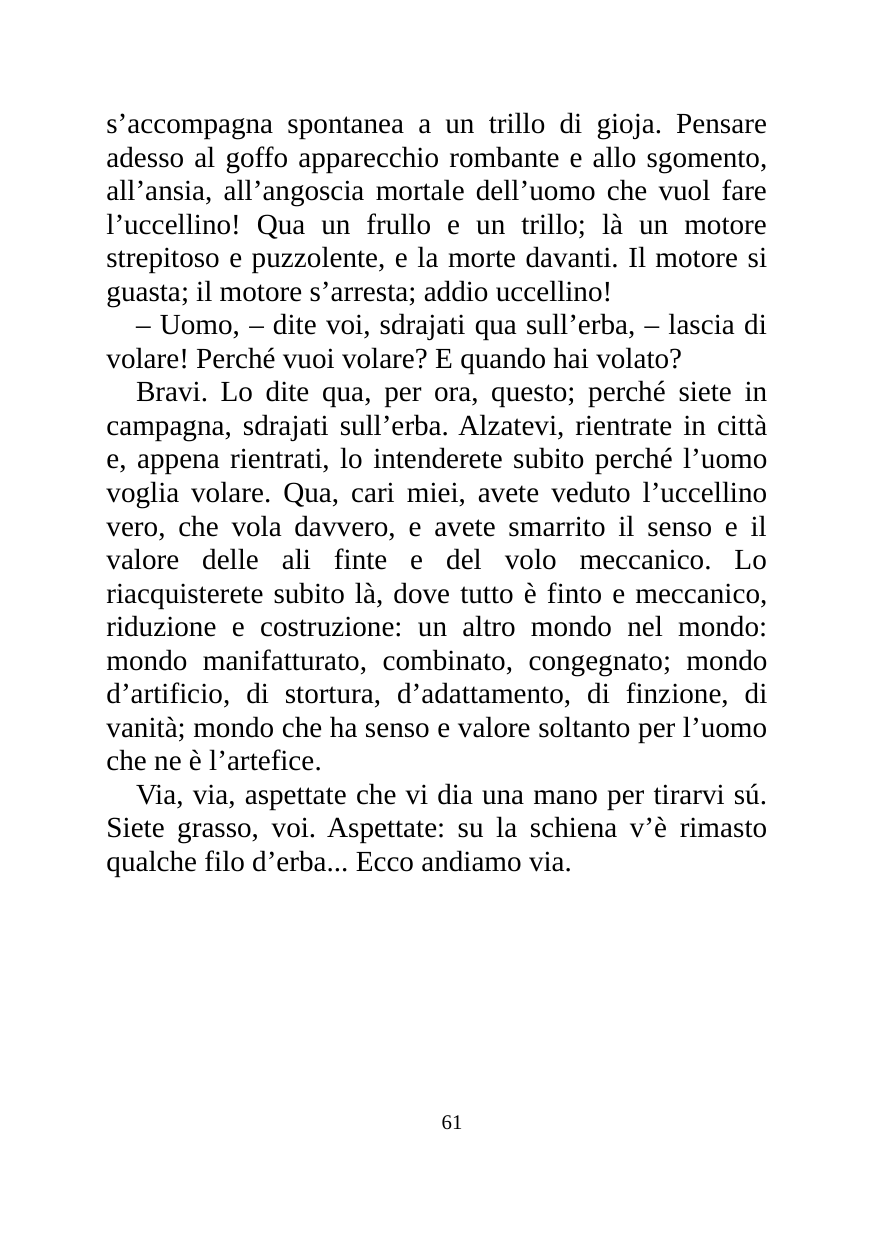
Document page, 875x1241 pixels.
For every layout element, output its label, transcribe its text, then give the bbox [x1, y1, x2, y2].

text Bravi. Lo dite qua, per ora, questo; perché siete in campagna, sdrajati sull’erba. Alzatevi, rientrate in città e, appena rientrati, lo intenderete subito perché l’uomo voglia volare. Qua, cari miei, avete veduto l’uccellino vero, che vola davvero, e avete smarrito il senso e il valore delle ali finte e del volo meccanico. Lo riacquisterete subito là, dove tutto è finto e meccanico, riduzione e costruzione: un altro mondo nel mondo: mondo manifatturato, combinato, congegnato; mondo d’artificio, di stortura, d’adattamento, di finzione, di vanità; mondo che ha senso e valore soltanto per l’uomo che ne è l’artefice. [106, 374, 768, 777]
text – Uomo, – dite voi, sdrajati qua sull’erba, – lascia di volare! Perché vuoi volare? E quando hai volato? [106, 307, 768, 374]
text Via, via, aspettate che vi dia una mano per tirarvi sú. Siete grasso, voi. Aspettate: su la schiena v’è rimasto qualche filo d’erba... Ecco andiamo via. [106, 777, 768, 878]
text s’accompagna spontanea a un trillo di gioja. Pensare adesso al goffo apparecchio rombante e allo sgomento, all’ansia, all’angoscia mortale dell’uomo che vuol fare l’uccellino! Qua un frullo e un trillo; là un motore strepitoso e puzzolente, e la morte davanti. Il motore si guasta; il motore s’arresta; addio uccellino! [106, 106, 768, 307]
